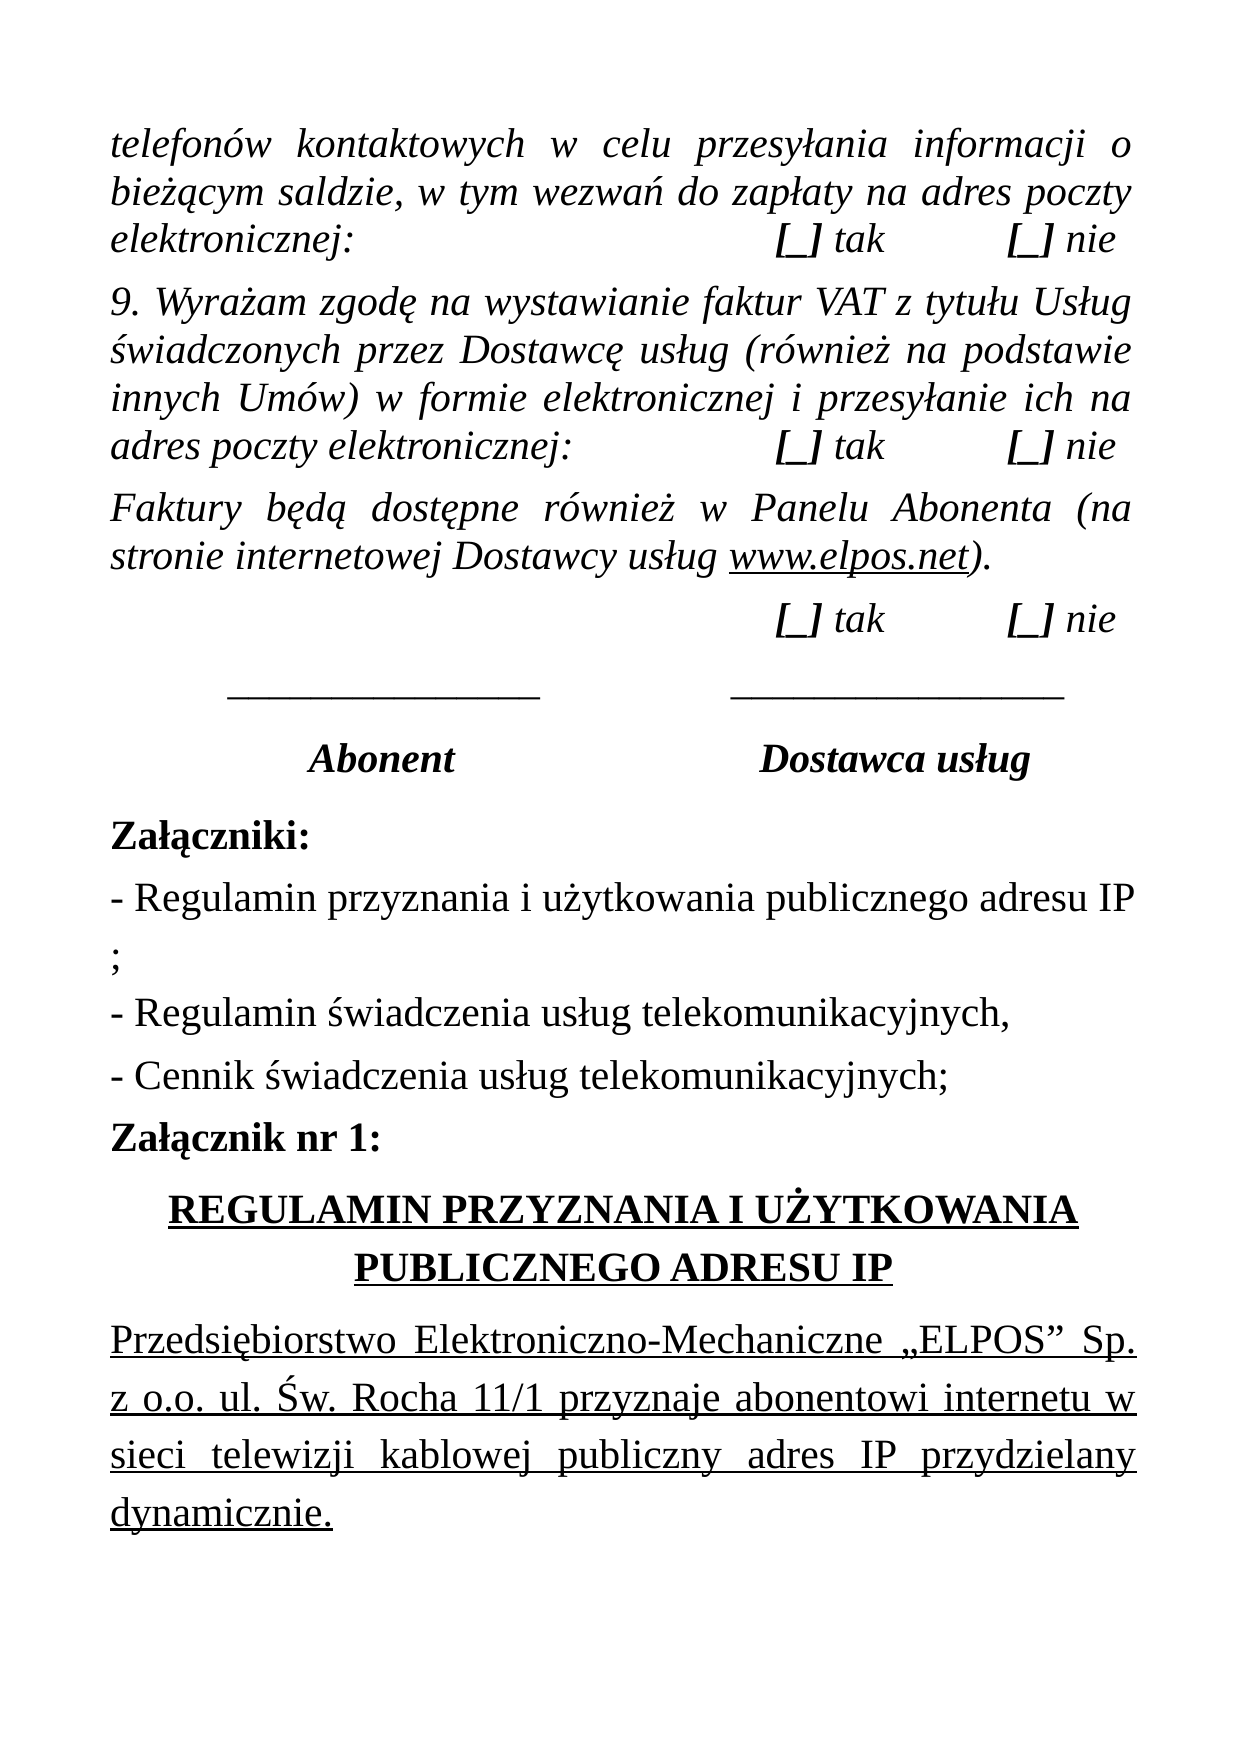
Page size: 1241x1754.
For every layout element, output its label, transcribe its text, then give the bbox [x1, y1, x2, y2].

table_cell Abonent [110, 733, 657, 810]
table_header _______________ [110, 656, 657, 733]
text [_] tak [_] nie [110, 593, 1137, 641]
text Faktury będą dostępne również w Panelu Abonenta (na stronie internetowej Dostawcy usług www.elpos.net). [110, 483, 1137, 578]
text Załącznik nr 1: [110, 1113, 1137, 1161]
text Przedsiębiorstwo Elektroniczno-Mechaniczne „ELPOS” Sp. [110, 1314, 1137, 1356]
table_cell Dostawca usług [657, 733, 1137, 810]
text - Cennik świadczenia usług telekomunikacyjnych; [110, 1050, 1137, 1098]
text REGULAMIN PRZYZNANIA I UŻYTKOWANIA PUBLICZNEGO ADRESU IP [110, 1185, 1137, 1290]
text sieci telewizji kablowej publiczny adres IP przydzielany [110, 1416, 1137, 1471]
text dynamicznie. [110, 1473, 1137, 1535]
text Załączniki: [110, 810, 1137, 858]
text 9. Wyrażam zgodę na wystawianie faktur VAT z tytułu Usług świadczonych przez Dostawcę usług (również na podstawie innych Umów) w formie elektronicznej i przesyłanie ich na adres poczty elektronicznej: [_] tak [_] nie [110, 276, 1137, 468]
text - Regulamin świadczenia usług telekomunikacyjnych, [110, 988, 1137, 1036]
text z o.o. ul. Św. Rocha 11/1 przyznaje abonentowi internetu w [110, 1358, 1137, 1413]
text telefonów kontaktowych w celu przesyłania informacji o bieżącym saldzie, w tym wezwań do zapłaty na adres poczty elektronicznej: [_] tak [_] nie [110, 118, 1137, 262]
text - Regulamin przyznania i użytkowania publicznego adresu IP ; [110, 873, 1137, 978]
table_header ________________ [657, 656, 1137, 733]
